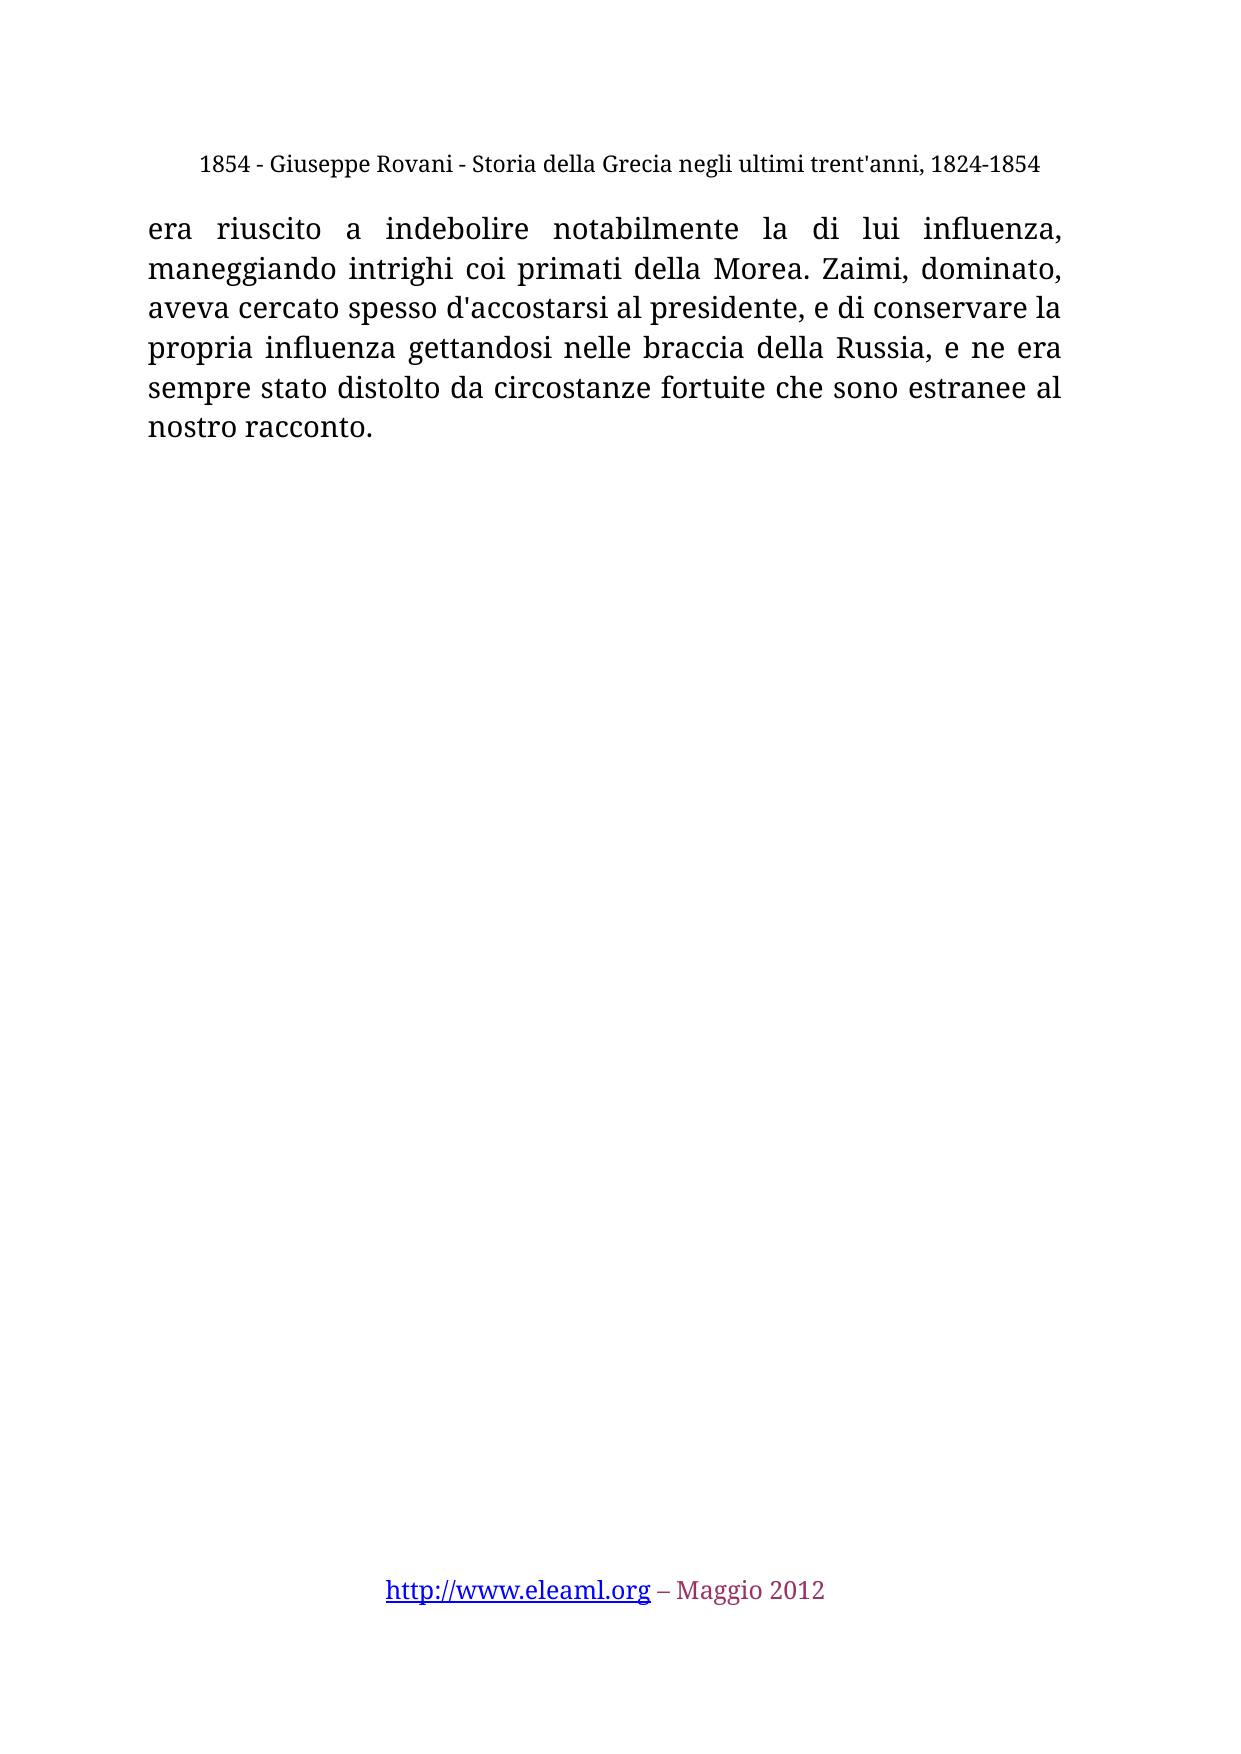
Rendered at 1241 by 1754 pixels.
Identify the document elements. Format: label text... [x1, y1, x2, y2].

text era riuscito a indebolire notabilmente la di lui influenza, maneggiando intrighi coi primati della Morea. Zaimi, dominato, aveva cercato spesso d'accostarsi al presidente, e di conservare la propria influenza gettandosi nelle braccia della Russia, e ne era sempre stato distolto da circostanze fortuite che sono estranee al nostro racconto. [148, 208, 1063, 446]
